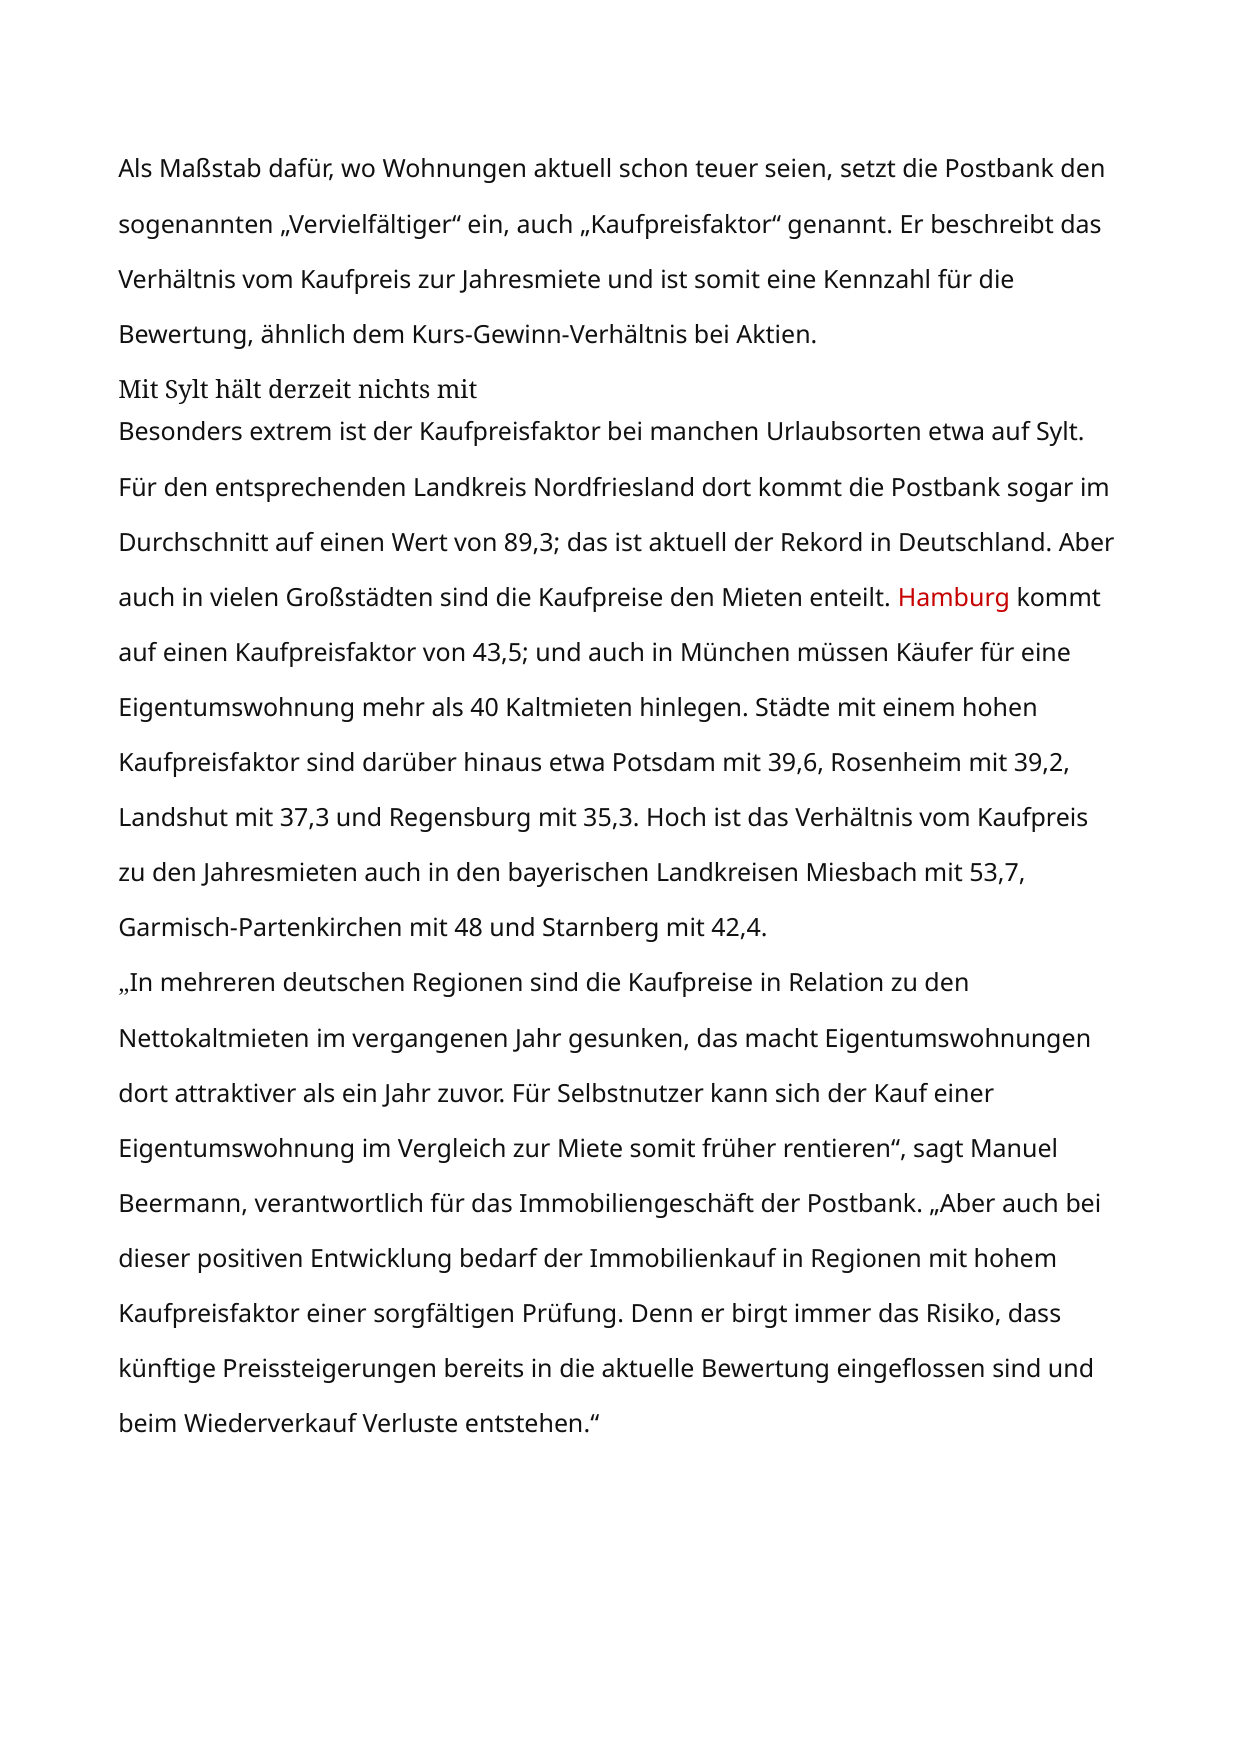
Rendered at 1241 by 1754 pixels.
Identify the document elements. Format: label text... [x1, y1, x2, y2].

text Als Maßstab dafür, wo Wohnungen aktuell schon teuer seien, setzt die Postbank den sogenannten „Vervielfältiger“ ein, auch „Kaufpreisfaktor“ genannt. Er beschreibt das Verhältnis vom Kaufpreis zur Jahresmiete und ist somit eine Kennzahl für die Bewertung, ähnlich dem Kurs-Gewinn-Verhältnis bei Aktien. [118, 151, 1122, 351]
text „In mehreren deutschen Regionen sind die Kaufpreise in Relation zu den Nettokaltmieten im vergangenen Jahr gesunken, das macht Eigentumswohnungen dort attraktiver als ein Jahr zuvor. Für Selbstnutzer kann sich der Kauf einer Eigentumswohnung im Vergleich zur Miete somit früher rentieren“, sagt Manuel Beermann, verantwortlich für das Immobiliengeschäft der Postbank. „Aber auch bei dieser positiven Entwicklung bedarf der Immobilienkauf in Regionen mit hohem Kaufpreisfaktor einer sorgfältigen Prüfung. Denn er birgt immer das Risiko, dass künftige Preissteigerungen bereits in die aktuelle Bewertung eingeflossen sind und beim Wiederverkauf Verluste entstehen.“ [118, 965, 1122, 1440]
subtitle Mit Sylt hält derzeit nichts mit [118, 372, 1122, 406]
text Besonders extrem ist der Kaufpreisfaktor bei manchen Urlaubsorten etwa auf Sylt. Für den entsprechenden Landkreis Nordfriesland dort kommt die Postbank sogar im Durchschnitt auf einen Wert von 89,3; das ist aktuell der Rekord in Deutschland. Aber auch in vielen Großstädten sind die Kaufpreise den Mieten enteilt. Hamburg kommt auf einen Kaufpreisfaktor von 43,5; und auch in München müssen Käufer für eine Eigentumswohnung mehr als 40 Kaltmieten hinlegen. Städte mit einem hohen Kaufpreisfaktor sind darüber hinaus etwa Potsdam mit 39,6, Rosenheim mit 39,2, Landshut mit 37,3 und Regensburg mit 35,3. Hoch ist das Verhältnis vom Kaufpreis zu den Jahresmieten auch in den bayerischen Landkreisen Miesbach mit 53,7, Garmisch-Partenkirchen mit 48 und Starnberg mit 42,4. [118, 414, 1122, 944]
